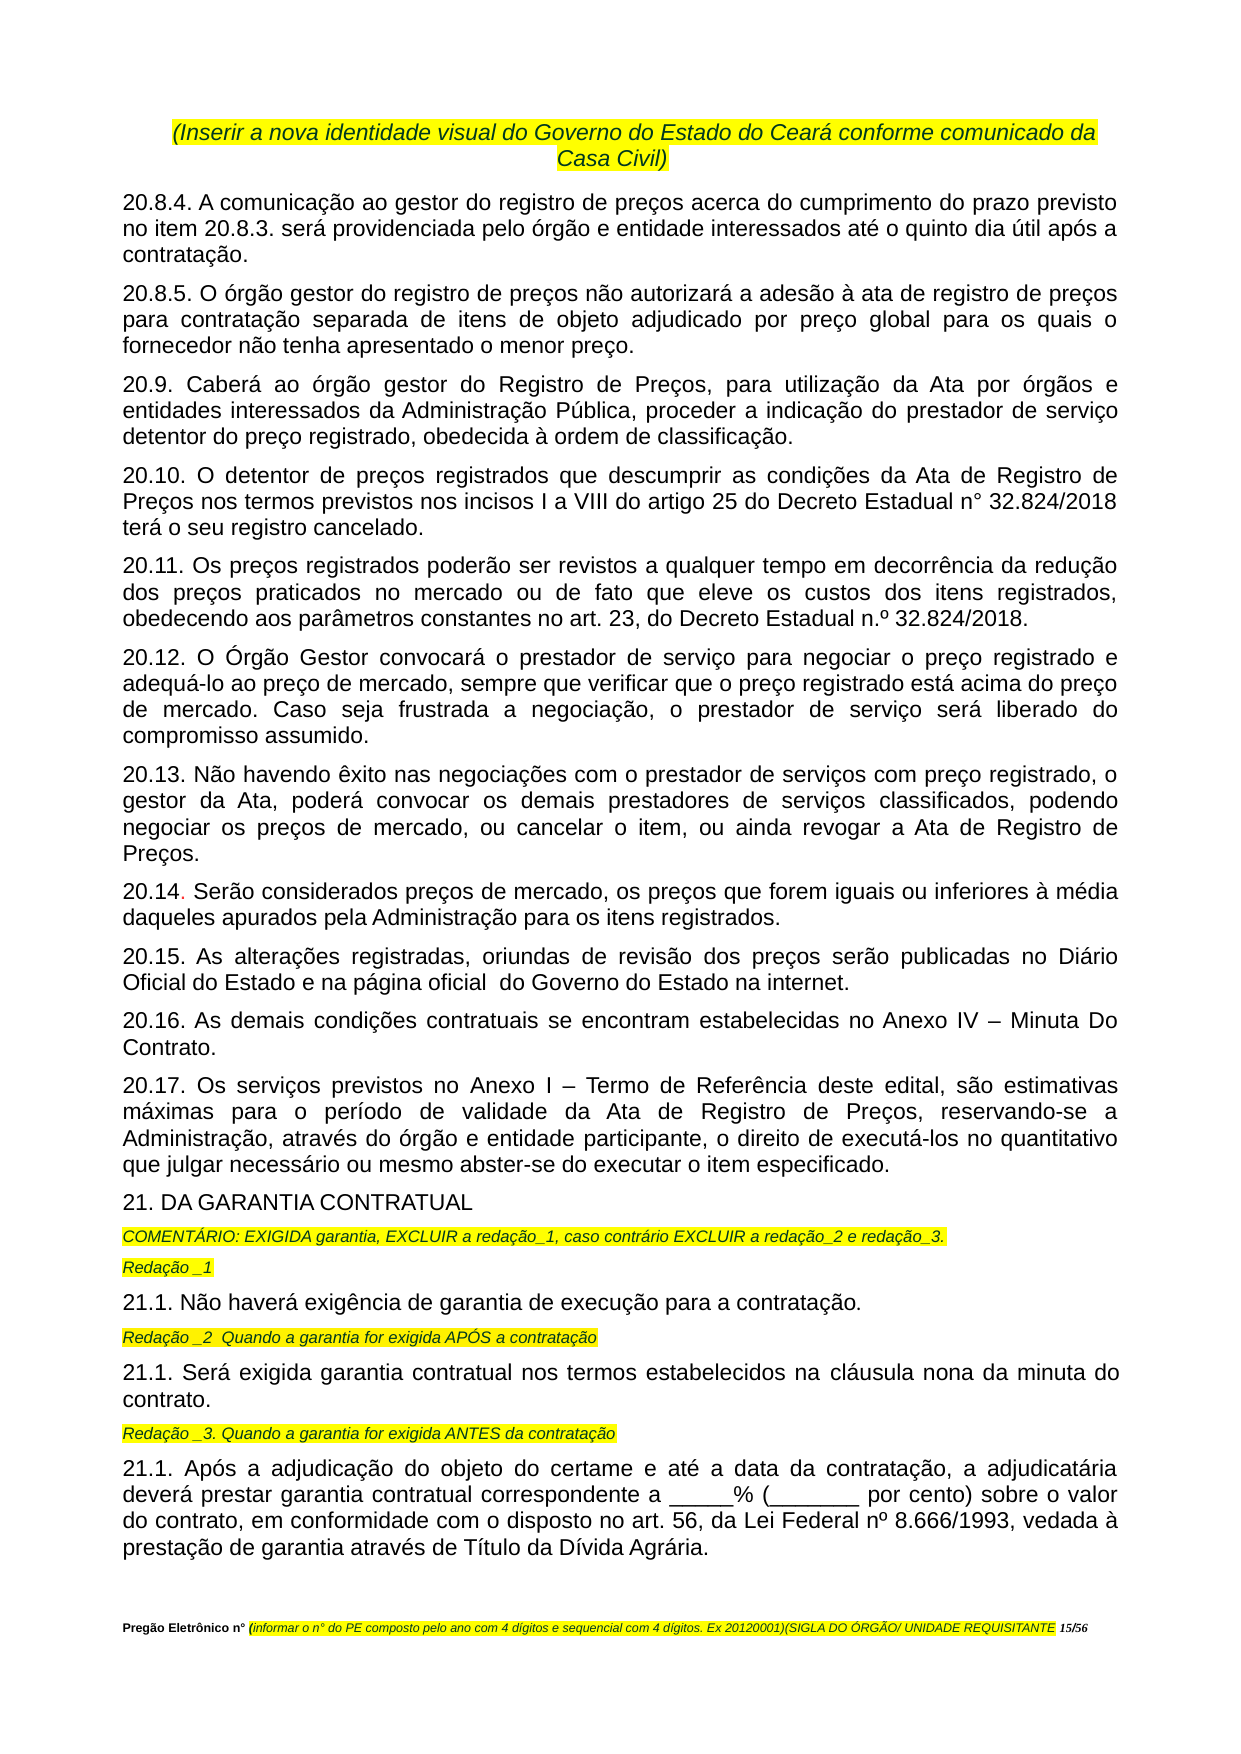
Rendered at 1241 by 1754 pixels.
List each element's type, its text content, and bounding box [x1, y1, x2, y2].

text 20.15. As alterações registradas, oriundas de revisão dos preços serão publicadas no Diário Oficial do Estado e na página oficial do Governo do Estado na internet. [122, 943, 1118, 995]
text 21.1. Não haverá exigência de garantia de execução para a contratação. [122, 1289, 1120, 1316]
text Redação _3. Quando a garantia for exigida ANTES da contratação [122, 1424, 1120, 1443]
text 21.1. Será exigida garantia contratual nos termos estabelecidos na cláusula nona da minuta do contrato. [122, 1359, 1120, 1412]
text 20.8.5. O órgão gestor do registro de preços não autorizará a adesão à ata de registro de preços para contratação separada de itens de objeto adjudicado por preço global para os quais o fornecedor não tenha apresentado o menor preço. [122, 280, 1118, 359]
text 21. DA GARANTIA CONTRATUAL [122, 1189, 1118, 1215]
text Redação _1 [122, 1258, 1120, 1277]
text 20.11. Os preços registrados poderão ser revistos a qualquer tempo em decorrência da redução dos preços praticados no mercado ou de fato que eleve os custos dos itens registrados, obedecendo aos parâmetros constantes no art. 23, do Decreto Estadual n.º 32.824/2018. [122, 552, 1118, 632]
text COMENTÁRIO: EXIGIDA garantia, EXCLUIR a redação_1, caso contrário EXCLUIR a redação_2 e redação_3. [122, 1227, 1120, 1246]
text 20.9. Caberá ao órgão gestor do Registro de Preços, para utilização da Ata por órgãos e entidades interessados da Administração Pública, proceder a indicação do prestador de serviço detentor do preço registrado, obedecida à ordem de classificação. [122, 371, 1118, 450]
text 20.13. Não havendo êxito nas negociações com o prestador de serviços com preço registrado, o gestor da Ata, poderá convocar os demais prestadores de serviços classificados, podendo negociar os preços de mercado, ou cancelar o item, ou ainda revogar a Ata de Registro de Preços. [122, 761, 1118, 866]
text Redação _2 Quando a garantia for exigida APÓS a contratação [122, 1328, 1120, 1347]
text 20.10. O detentor de preços registrados que descumprir as condições da Ata de Registro de Preços nos termos previstos nos incisos I a VIII do artigo 25 do Decreto Estadual n° 32.824/2018 terá o seu registro cancelado. [122, 462, 1118, 541]
text 20.8.4. A comunicação ao gestor do registro de preços acerca do cumprimento do prazo previsto no item 20.8.3. será providenciada pelo órgão e entidade interessados até o quinto dia útil após a contratação. [122, 189, 1118, 268]
text 20.16. As demais condições contratuais se encontram estabelecidas no Anexo IV – Minuta Do Contrato. [122, 1007, 1118, 1060]
text 20.14. Serão considerados preços de mercado, os preços que forem iguais ou inferiores à média daqueles apurados pela Administração para os itens registrados. [122, 878, 1118, 931]
text 21.1. Após a adjudicação do objeto do certame e até a data da contratação, a adjudicatária deverá prestar garantia contratual correspondente a _____% (_______ por cento) sobre o valor do contrato, em conformidade com o disposto no art. 56, da Lei Federal nº 8.666/1993, vedada à prestação de garantia através de Título da Dívida Agrária. [122, 1455, 1118, 1560]
text 20.12. O Órgão Gestor convocará o prestador de serviço para negociar o preço registrado e adequá-lo ao preço de mercado, sempre que verificar que o preço registrado está acima do preço de mercado. Caso seja frustrada a negociação, o prestador de serviço será liberado do compromisso assumido. [122, 643, 1118, 749]
text 20.17. Os serviços previstos no Anexo I – Termo de Referência deste edital, são estimativas máximas para o período de validade da Ata de Registro de Preços, reservando-se a Administração, através do órgão e entidade participante, o direito de executá-los no quantitativo que julgar necessário ou mesmo abster-se do executar o item especificado. [122, 1072, 1118, 1177]
